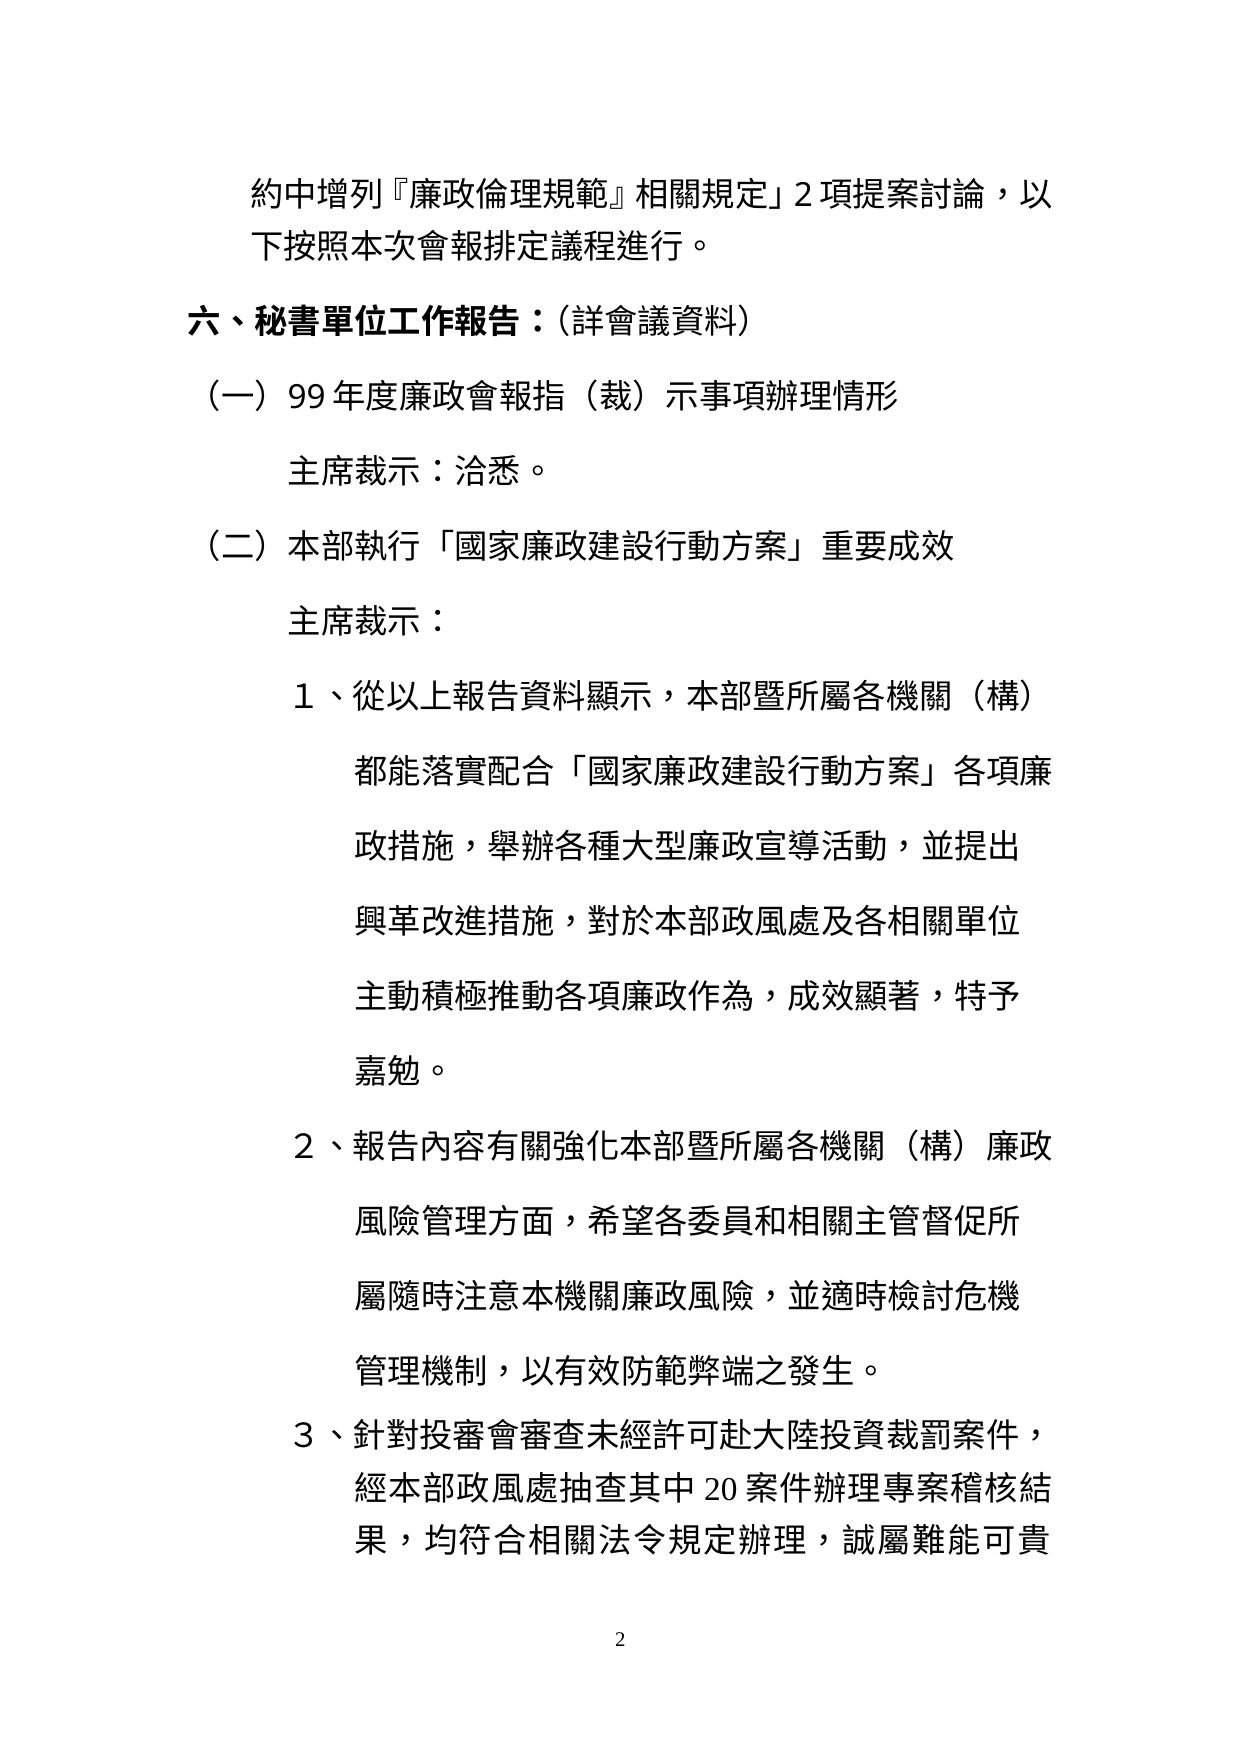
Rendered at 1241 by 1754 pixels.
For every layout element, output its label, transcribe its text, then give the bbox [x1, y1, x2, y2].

text ３、針對投審會審查未經許可赴大陸投資裁罰案件，經本部政風處抽查其中20案件辦理專案稽核結果，均符合相關法令規定辦理，誠屬難能可貴，希持續予以精進。另有關行政肅貪部分，少數同仁因行政疏失或違反規定遭受懲處在所難免，貪婪為人性弱點，值得大家警惕，亦請政風處繼續加強宣導並提醒同仁，期望減少政風案件之發生。 [287, 1406, 1053, 1562]
text １、從以上報告資料顯示，本部暨所屬各機關（構）都能落實配合「國家廉政建設行動方案」各項廉政措施，舉辦各種大型廉政宣導活動，並提出興革改進措施，對於本部政風處及各相關單位主動積極推動各項廉政作為，成效顯著，特予嘉勉。 [287, 656, 1053, 1106]
text ２、報告內容有關強化本部暨所屬各機關（構）廉政風險管理方面，希望各委員和相關主管督促所屬隨時注意本機關廉政風險，並適時檢討危機管理機制，以有效防範弊端之發生。 [287, 1106, 1053, 1406]
text 約中增列『廉政倫理規範』相關規定」2項提案討論，以下按照本次會報排定議程進行。 [250, 164, 1053, 269]
text 六、秘書單位工作報告：（詳會議資料） [187, 281, 1053, 356]
text （二）本部執行「國家廉政建設行動方案」重要成效 [187, 506, 1053, 581]
text （一）99年度廉政會報指（裁）示事項辦理情形 [187, 356, 1053, 431]
text 主席裁示： [187, 581, 1053, 656]
text 主席裁示：洽悉。 [187, 431, 1053, 506]
